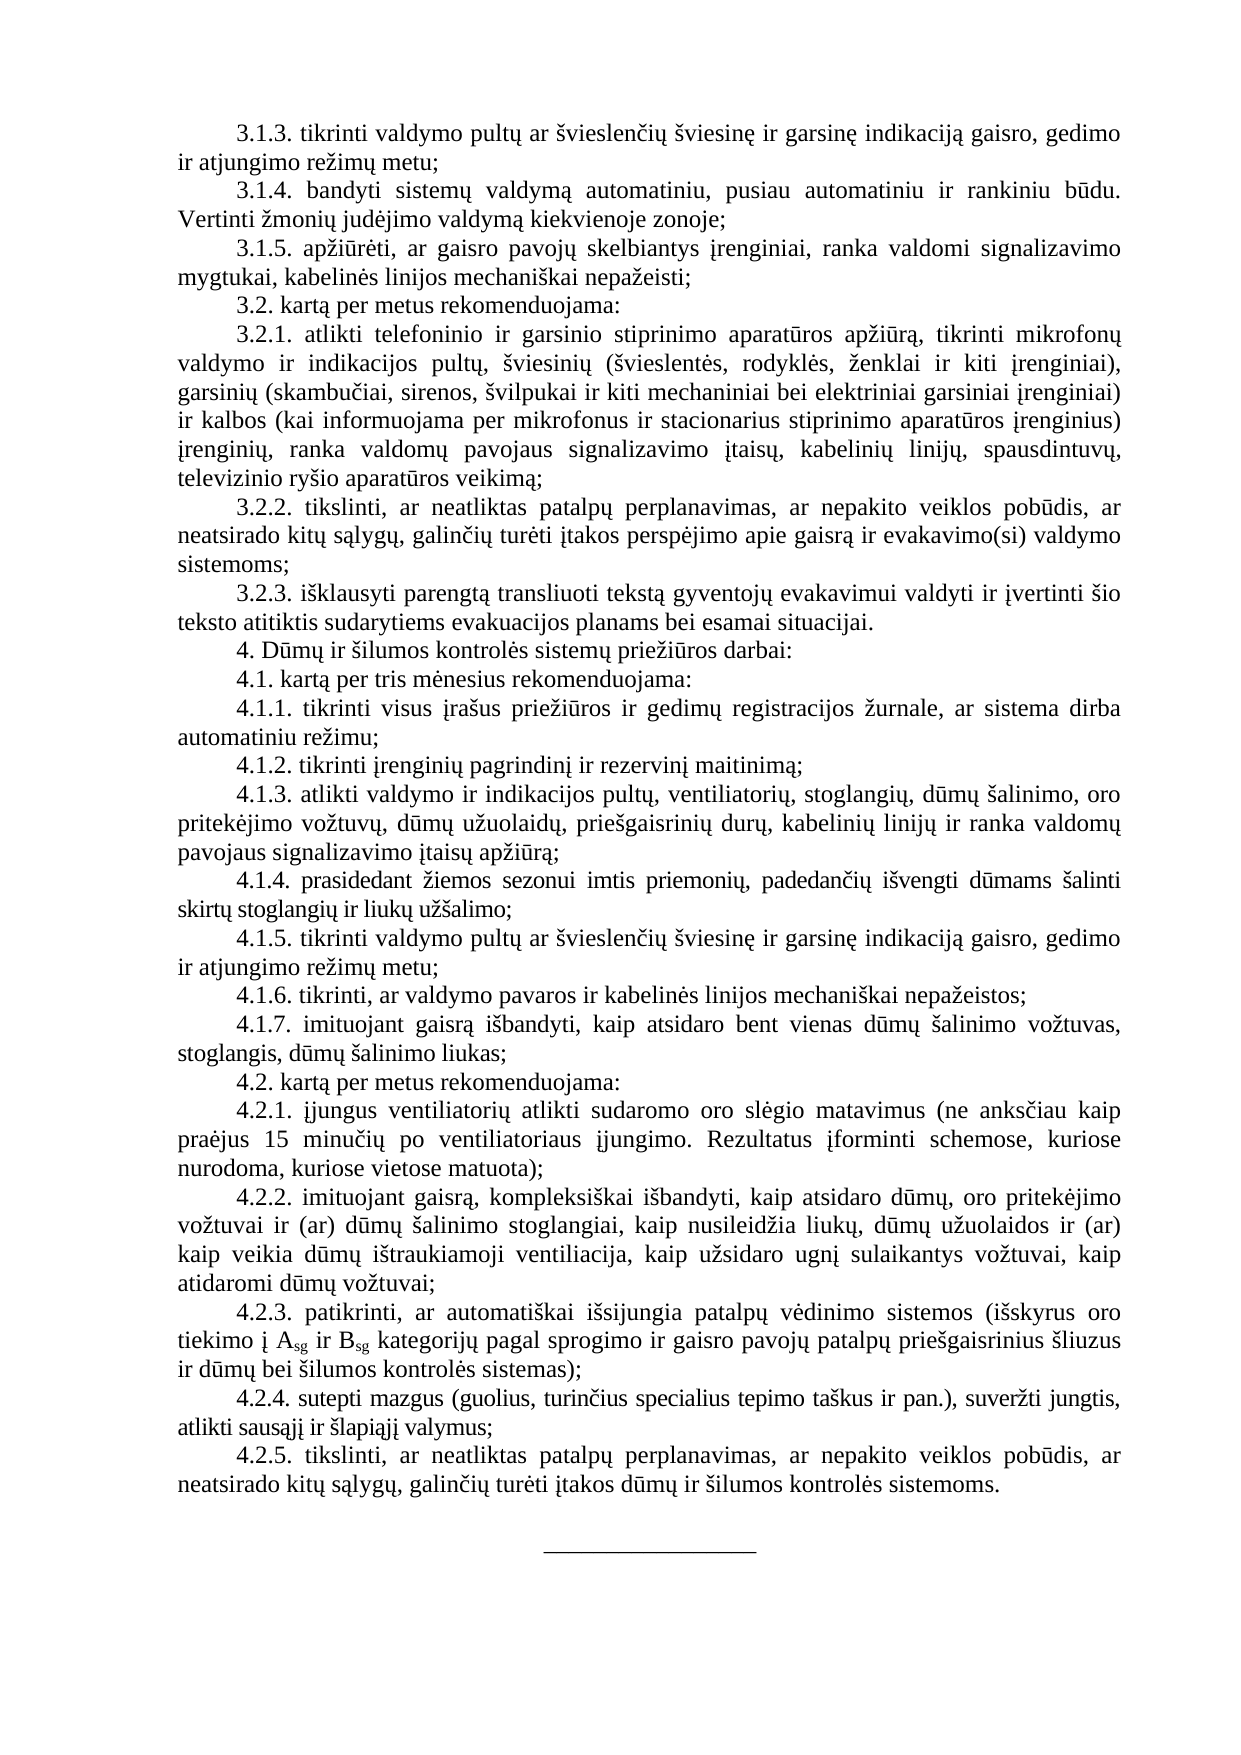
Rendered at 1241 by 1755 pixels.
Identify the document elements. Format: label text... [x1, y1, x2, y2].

text 4.2.4. sutepti mazgus (guolius, turinčius specialius tepimo taškus ir pan.), suveržti jungtis, atlikti sausąjį ir šlapiąjį valymus; [177, 1383, 1122, 1441]
text 4.1.1. tikrinti visus įrašus priežiūros ir gedimų registracijos žurnale, ar sistema dirba automatiniu režimu; [177, 693, 1122, 751]
text 3.1.5. apžiūrėti, ar gaisro pavojų skelbiantys įrenginiai, ranka valdomi signalizavimo mygtukai, kabelinės linijos mechaniškai nepažeisti; [177, 233, 1122, 291]
text 4.2.2. imituojant gaisrą, kompleksiškai išbandyti, kaip atsidaro dūmų, oro pritekėjimo vožtuvai ir (ar) dūmų šalinimo stoglangiai, kaip nusileidžia liukų, dūmų užuolaidos ir (ar) kaip veikia dūmų ištraukiamoji ventiliacija, kaip užsidaro ugnį sulaikantys vožtuvai, kaip atidaromi dūmų vožtuvai; [177, 1182, 1122, 1297]
text 3.1.4. bandyti sistemų valdymą automatiniu, pusiau automatiniu ir rankiniu būdu. Vertinti žmonių judėjimo valdymą kiekvienoje zonoje; [177, 176, 1122, 233]
text 4.2. kartą per metus rekomenduojama: [177, 1067, 1122, 1096]
text 4.1. kartą per tris mėnesius rekomenduojama: [177, 664, 1122, 693]
text 4. Dūmų ir šilumos kontrolės sistemų priežiūros darbai: [177, 636, 1122, 664]
text 3.2.2. tikslinti, ar neatliktas patalpų perplanavimas, ar nepakito veiklos pobūdis, ar neatsirado kitų sąlygų, galinčių turėti įtakos perspėjimo apie gaisrą ir evakavimo(si) valdymo sistemoms; [177, 492, 1122, 578]
text 3.2.3. išklausyti parengtą transliuoti tekstą gyventojų evakavimui valdyti ir įvertinti šio teksto atitiktis sudarytiems evakuacijos planams bei esamai situacijai. [177, 578, 1122, 636]
text 4.1.2. tikrinti įrenginių pagrindinį ir rezervinį maitinimą; [177, 751, 1122, 779]
text 3.2.1. atlikti telefoninio ir garsinio stiprinimo aparatūros apžiūrą, tikrinti mikrofonų valdymo ir indikacijos pultų, šviesinių (švieslentės, rodyklės, ženklai ir kiti įrenginiai), garsinių (skambučiai, sirenos, švilpukai ir kiti mechaniniai bei elektriniai garsiniai įrenginiai) ir kalbos (kai informuojama per mikrofonus ir stacionarius stiprinimo aparatūros įrenginius) įrenginių, ranka valdomų pavojaus signalizavimo įtaisų, kabelinių linijų, spausdintuvų, televizinio ryšio aparatūros veikimą; [177, 319, 1122, 492]
text 4.2.5. tikslinti, ar neatliktas patalpų perplanavimas, ar nepakito veiklos pobūdis, ar neatsirado kitų sąlygų, galinčių turėti įtakos dūmų ir šilumos kontrolės sistemoms. [177, 1441, 1122, 1498]
text _________________ [177, 1527, 1122, 1556]
text 4.1.3. atlikti valdymo ir indikacijos pultų, ventiliatorių, stoglangių, dūmų šalinimo, oro pritekėjimo vožtuvų, dūmų užuolaidų, priešgaisrinių durų, kabelinių linijų ir ranka valdomų pavojaus signalizavimo įtaisų apžiūrą; [177, 779, 1122, 866]
text 4.1.6. tikrinti, ar valdymo pavaros ir kabelinės linijos mechaniškai nepažeistos; [177, 981, 1122, 1009]
text 4.2.3. patikrinti, ar automatiškai išsijungia patalpų vėdinimo sistemos (išskyrus oro tiekimo į Asg ir Bsg kategorijų pagal sprogimo ir gaisro pavojų patalpų priešgaisrinius šliuzus ir dūmų bei šilumos kontrolės sistemas); [177, 1297, 1122, 1383]
text 4.1.4. prasidedant žiemos sezonui imtis priemonių, padedančių išvengti dūmams šalinti skirtų stoglangių ir liukų užšalimo; [177, 866, 1122, 923]
text 4.1.7. imituojant gaisrą išbandyti, kaip atsidaro bent vienas dūmų šalinimo vožtuvas, stoglangis, dūmų šalinimo liukas; [177, 1009, 1122, 1067]
text 4.1.5. tikrinti valdymo pultų ar švieslenčių šviesinę ir garsinę indikaciją gaisro, gedimo ir atjungimo režimų metu; [177, 923, 1122, 981]
text 3.2. kartą per metus rekomenduojama: [177, 291, 1122, 319]
text 3.1.3. tikrinti valdymo pultų ar švieslenčių šviesinę ir garsinę indikaciją gaisro, gedimo ir atjungimo režimų metu; [177, 118, 1122, 176]
text 4.2.1. įjungus ventiliatorių atlikti sudaromo oro slėgio matavimus (ne anksčiau kaip praėjus 15 minučių po ventiliatoriaus įjungimo. Rezultatus įforminti schemose, kuriose nurodoma, kuriose vietose matuota); [177, 1096, 1122, 1182]
